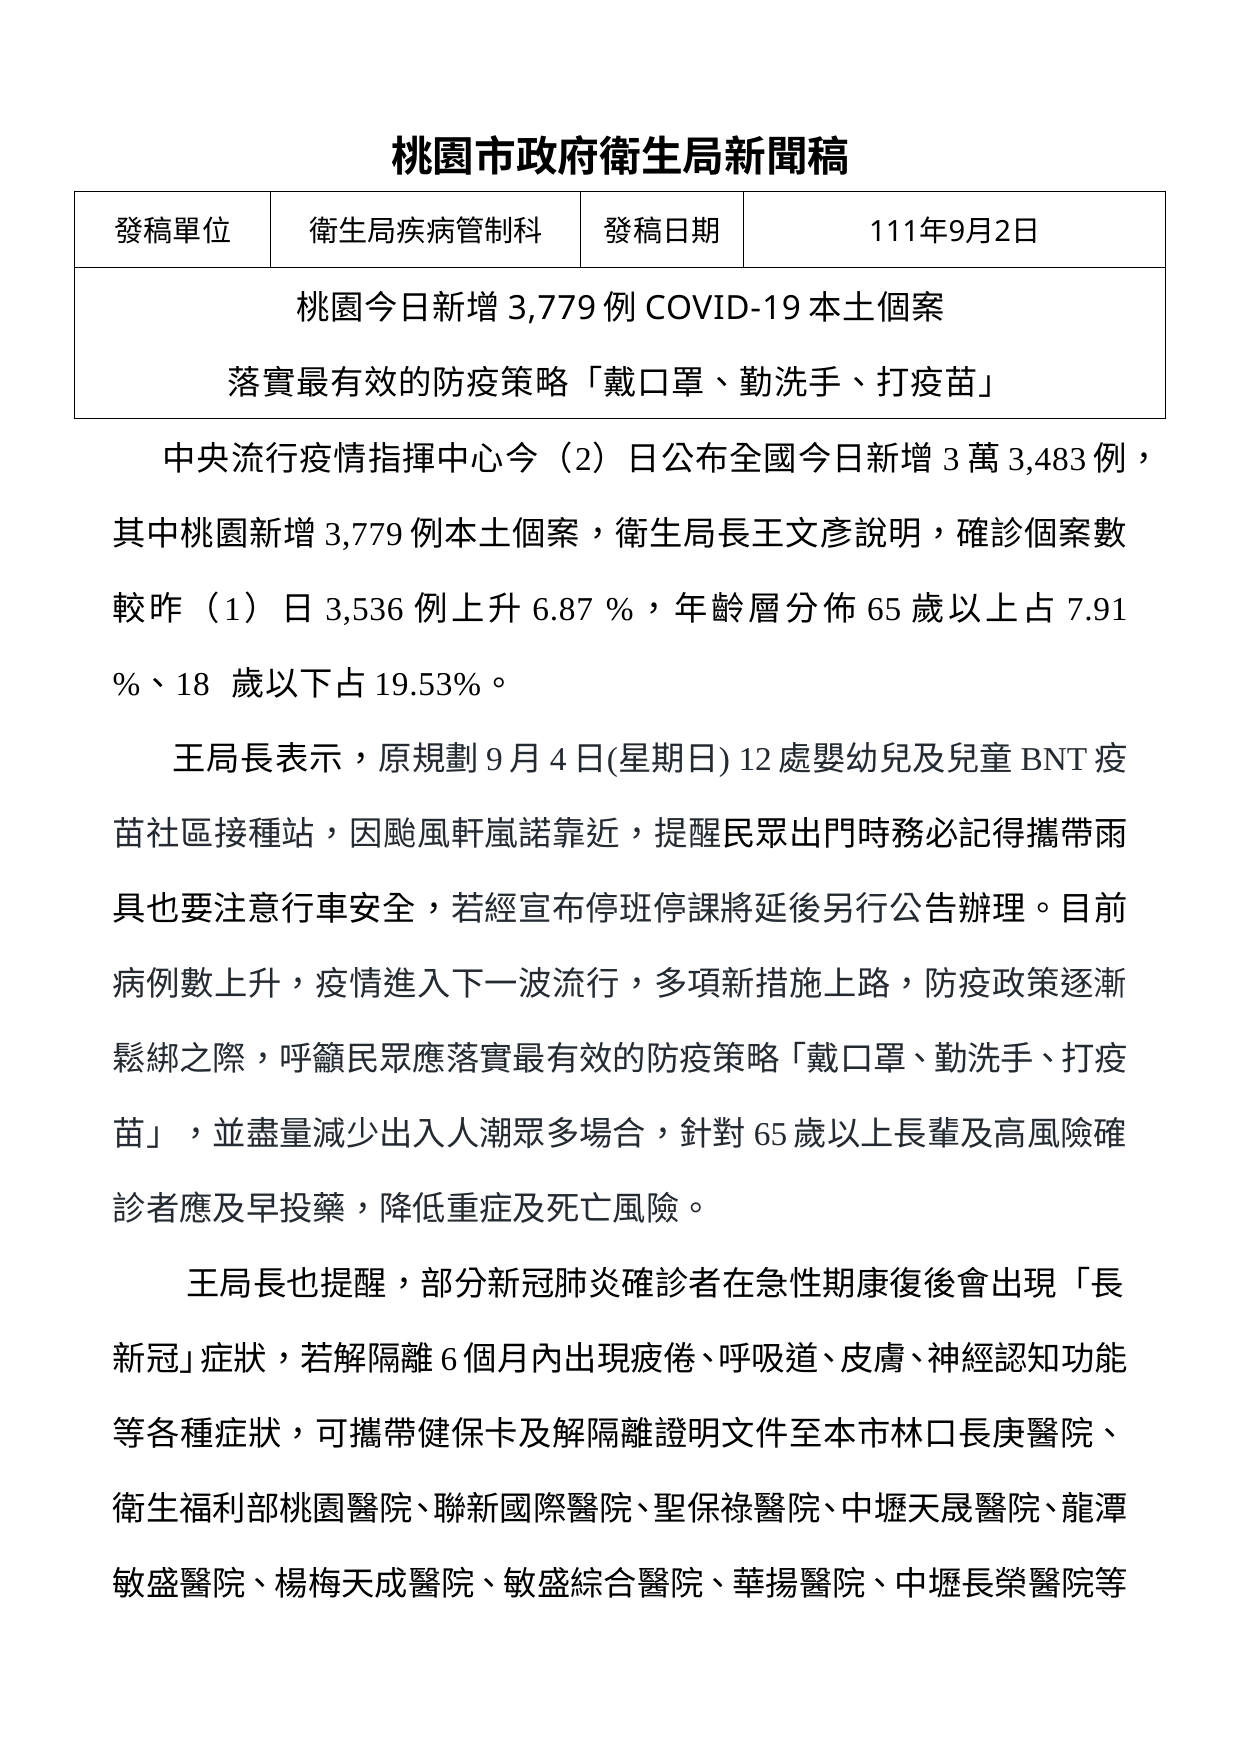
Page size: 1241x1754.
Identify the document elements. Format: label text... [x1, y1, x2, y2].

table_header 發稿單位 [75, 192, 270, 267]
table_header 發稿日期 [581, 192, 743, 267]
text 王局長表示，原規劃9月4日(星期日) 12處嬰幼兒及兒童BNT疫苗社區接種站，因颱風軒嵐諾靠近，提醒民眾出門時務必記得攜帶雨具也要注意行車安全，若經宣布停班停課將延後另行公告辦理。目前病例數上升，疫情進入下一波流行，多項新措施上路，防疫政策逐漸鬆綁之際，呼籲民眾應落實最有效的防疫策略「戴口罩、勤洗手、打疫苗」，並盡量減少出入人潮眾多場合，針對65歲以上長輩及高風險確診者應及早投藥，降低重症及死亡風險。 [112, 719, 1128, 1244]
table_header 衛生局疾病管制科 [271, 192, 580, 267]
table_cell 桃園今日新增3,779例COVID-19本土個案 落實最有效的防疫策略「戴口罩、勤洗手、打疫苗」 [75, 268, 1165, 418]
text 中央流行疫情指揮中心今（2）日公布全國今日新增3萬3,483例，其中桃園新增3,779例本土個案，衛生局長王文彥說明，確診個案數較昨（1）日3,536例上升6.87 %，年齡層分佈65歲以上占7.91 %、18歲以下占19.53%。 [112, 419, 1128, 719]
text 王局長也提醒，部分新冠肺炎確診者在急性期康復後會出現「長新冠」症狀，若解隔離6個月內出現疲倦、呼吸道、皮膚、神經認知功能等各種症狀，可攜帶健保卡及解隔離證明文件至本市林口長庚醫院、衛生福利部桃園醫院、聯新國際醫院、聖保祿醫院、中壢天晟醫院、龍潭敏盛醫院、楊梅天成醫院、敏盛綜合醫院、華揚醫院、中壢長榮醫院等10家醫院就醫，經整合門診主責醫師專業判斷仍有COVID-19急性感染後徵候群且有整合醫療需求者，會視病人醫療需求，安排整合醫療團隊各科別醫師至會診診間看診，病人接受當次整合門診醫療服務後，只需繳交一次掛號費及一次部分負擔，協助染疫康復者簡單取得相關醫療服務，儘速回歸日常生活。 [112, 1244, 1128, 1619]
table_header 111年9月2日 [744, 192, 1165, 267]
text 桃園市政府衛生局新聞稿 [112, 116, 1128, 191]
